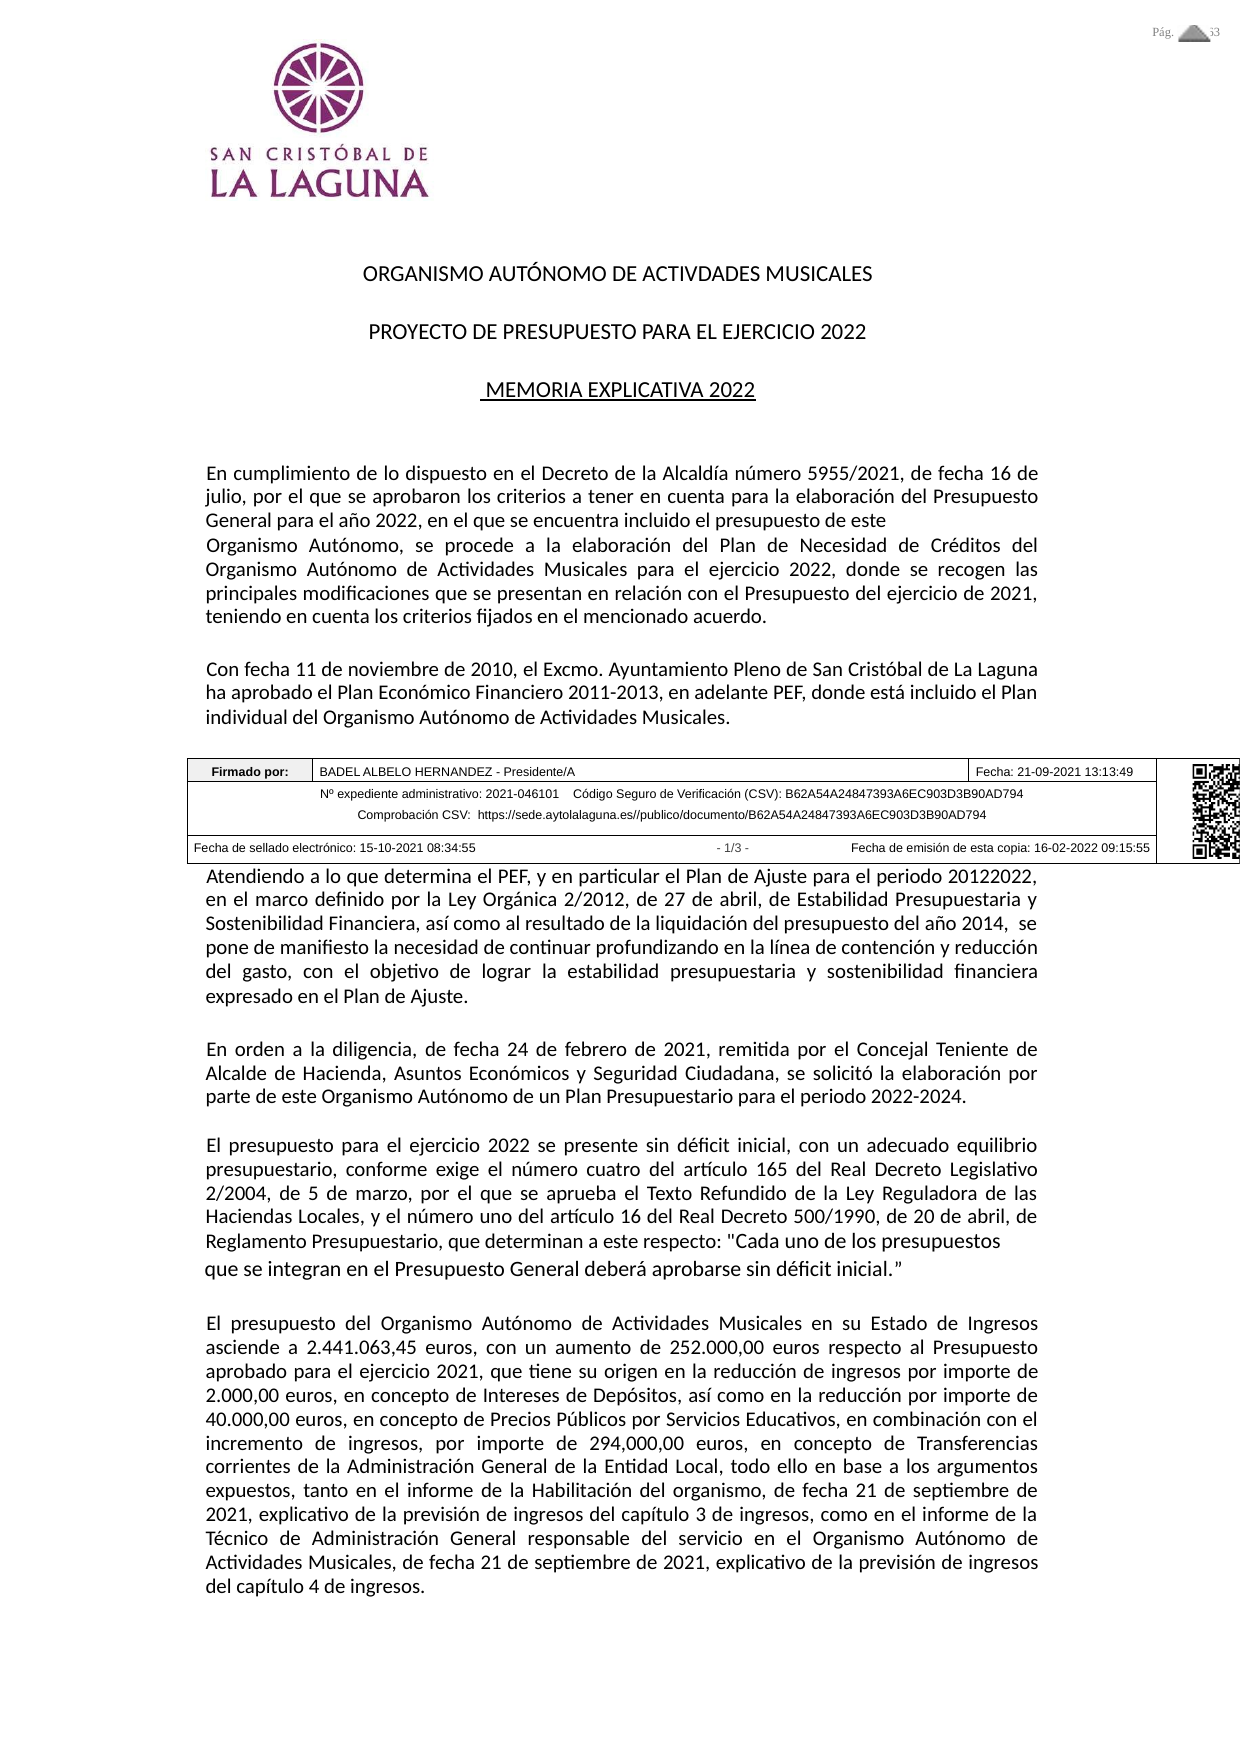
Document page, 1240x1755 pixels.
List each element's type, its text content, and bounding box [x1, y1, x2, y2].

text En cumplimiento de lo dispuesto en el Decreto de la Alcaldía número 5955/2021, de fecha 16 de julio, por el que se aprobaron los criterios a tener en cuenta para la elaboración del Presupuesto General para el año 2022, en el que se encuentra incluido el presupuesto de este [205, 461, 1040, 533]
text ORGANISMO AUTÓNOMO DE ACTIVDADES MUSICALES [187, 259, 1054, 287]
text Con fecha 11 de noviembre de 2010, el Excmo. Ayuntamiento Pleno de San Cristóbal de La Laguna ha aprobado el Plan Económico Financiero 2011-2013, en adelante PEF, donde está incluido el Plan individual del Organismo Autónomo de Actividades Musicales. [205, 657, 1040, 730]
text PROYECTO DE PRESUPUESTO PARA EL EJERCICIO 2022 [187, 317, 1053, 345]
table_header Firmado por: [188, 759, 312, 781]
text MEMORIA EXPLICATIVA 2022 [301, 375, 940, 403]
text Atendiendo a lo que determina el PEF, y en particular el Plan de Ajuste para el periodo 20122022, en el marco definido por la Ley Orgánica 2/2012, de 27 de abril, de Estabilidad Presupuestaria y Sostenibilidad Financiera, así como al resultado de la liquidación del presupuesto del año 2014, se pone de manifiesto la necesidad de continuar profundizando en la línea de contención y reducción del gasto, con el objetivo de lograr la estabilidad presupuestaria y sostenibilidad financiera expresado en el Plan de Ajuste. [205, 864, 1040, 1009]
text El presupuesto para el ejercicio 2022 se presente sin déficit inicial, con un adecuado equilibrio presupuestario, conforme exige el número cuatro del artículo 165 del Real Decreto Legislativo 2/2004, de 5 de marzo, por el que se aprueba el Texto Refundido de la Ley Reguladora de las Haciendas Locales, y el número uno del artículo 16 del Real Decreto 500/1990, de 20 de abril, de Reglamento Presupuestario, que determinan a este respecto: "Cada uno de los presupuestos [205, 1133, 1040, 1254]
text En orden a la diligencia, de fecha 24 de febrero de 2021, remitida por el Concejal Teniente de Alcalde de Hacienda, Asuntos Económicos y Seguridad Ciudadana, se solicitó la elaboración por parte de este Organismo Autónomo de un Plan Presupuestario para el periodo 2022-2024. [205, 1037, 1040, 1109]
text Organismo Autónomo, se procede a la elaboración del Plan de Necesidad de Créditos del Organismo Autónomo de Actividades Musicales para el ejercicio 2022, donde se recogen las principales modificaciones que se presentan en relación con el Presupuesto del ejercicio de 2021, teniendo en cuenta los criterios fijados en el mencionado acuerdo. [205, 533, 1040, 629]
table_header [1157, 759, 1239, 863]
table_cell Nº expediente administrativo: 2021-046101 Código Seguro de Verificación (CSV): B62A54A24847393A6EC903D3B90AD794 Comprobación CSV: https://sede.aytolalaguna.es//publico/documento/B62A54A24847393A6EC903D3B90AD794 [188, 782, 1156, 835]
table_cell Fecha de sellado electrónico: 15-10-2021 08:34:55 - 1/3 - Fecha de emisión de esta copia: 16-02-2022 09:15:55 [188, 836, 1156, 863]
text El presupuesto del Organismo Autónomo de Actividades Musicales en su Estado de Ingresos asciende a 2.441.063,45 euros, con un aumento de 252.000,00 euros respecto al Presupuesto aprobado para el ejercicio 2021, que tiene su origen en la reducción de ingresos por importe de 2.000,00 euros, en concepto de Intereses de Depósitos, así como en la reducción por importe de 40.000,00 euros, en concepto de Precios Públicos por Servicios Educativos, en combinación con el incremento de ingresos, por importe de 294,000,00 euros, en concepto de Transferencias corrientes de la Administración General de la Entidad Local, todo ello en base a los argumentos expuestos, tanto en el informe de la Habilitación del organismo, de fecha 21 de septiembre de 2021, explicativo de la previsión de ingresos del capítulo 3 de ingresos, como en el informe de la Técnico de Administración General responsable del servicio en el Organismo Autónomo de Actividades Musicales, de fecha 21 de septiembre de 2021, explicativo de la previsión de ingresos del capítulo 4 de ingresos. [205, 1311, 1040, 1599]
table_header BADEL ALBELO HERNANDEZ - Presidente/A [313, 759, 968, 781]
table_header Fecha: 21-09-2021 13:13:49 [969, 759, 1156, 781]
text que se integran en el Presupuesto General deberá aprobarse sin déficit inicial.” [204, 1255, 1058, 1282]
